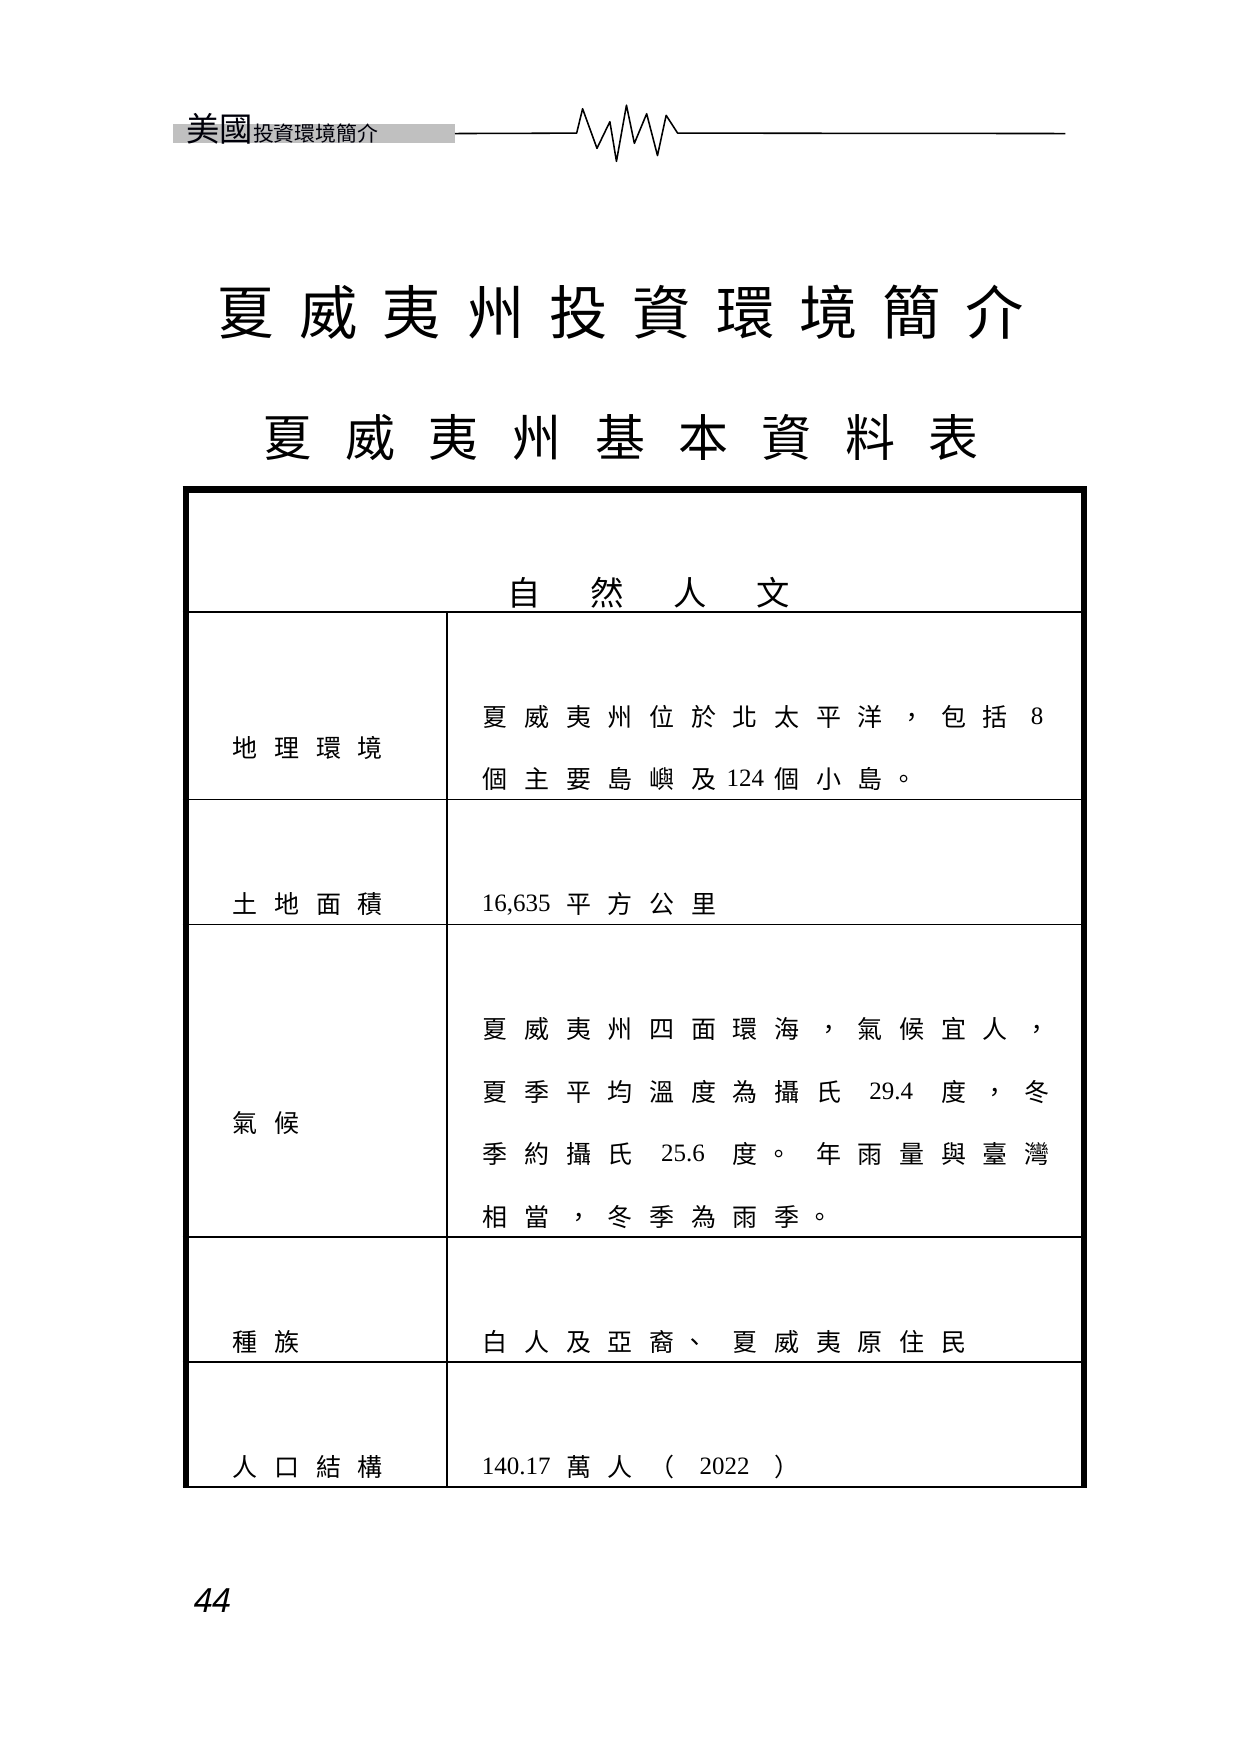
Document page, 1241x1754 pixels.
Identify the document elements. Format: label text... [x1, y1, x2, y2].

table_cell 種族 [189, 1238, 446, 1361]
table_cell 土地面積 [189, 800, 446, 924]
table_cell 地理環境 [189, 613, 446, 799]
table_cell 白人及亞裔、夏威夷原住民 [448, 1238, 1081, 1361]
text 夏威夷州基本資料表 [183, 361, 1058, 486]
table_cell 16,635平方公里 [448, 800, 1081, 924]
table_cell 人口結構 [189, 1363, 446, 1486]
table_cell 氣候 [189, 925, 446, 1236]
table_cell 140.17萬人（2022） [448, 1363, 1081, 1486]
table_cell 夏威夷州四面環海，氣候宜人，夏季平均溫度為攝氏29.4度，冬季約攝氏25.6度。年雨量與臺灣相當，冬季為雨季。 [448, 925, 1081, 1236]
table_header 自 然 人 文 [189, 493, 1081, 611]
text 夏威夷州投資環境簡介 [183, 236, 1058, 361]
table_cell 夏威夷州位於北太平洋，包括8個主要島嶼及124個小島。 [448, 613, 1081, 799]
